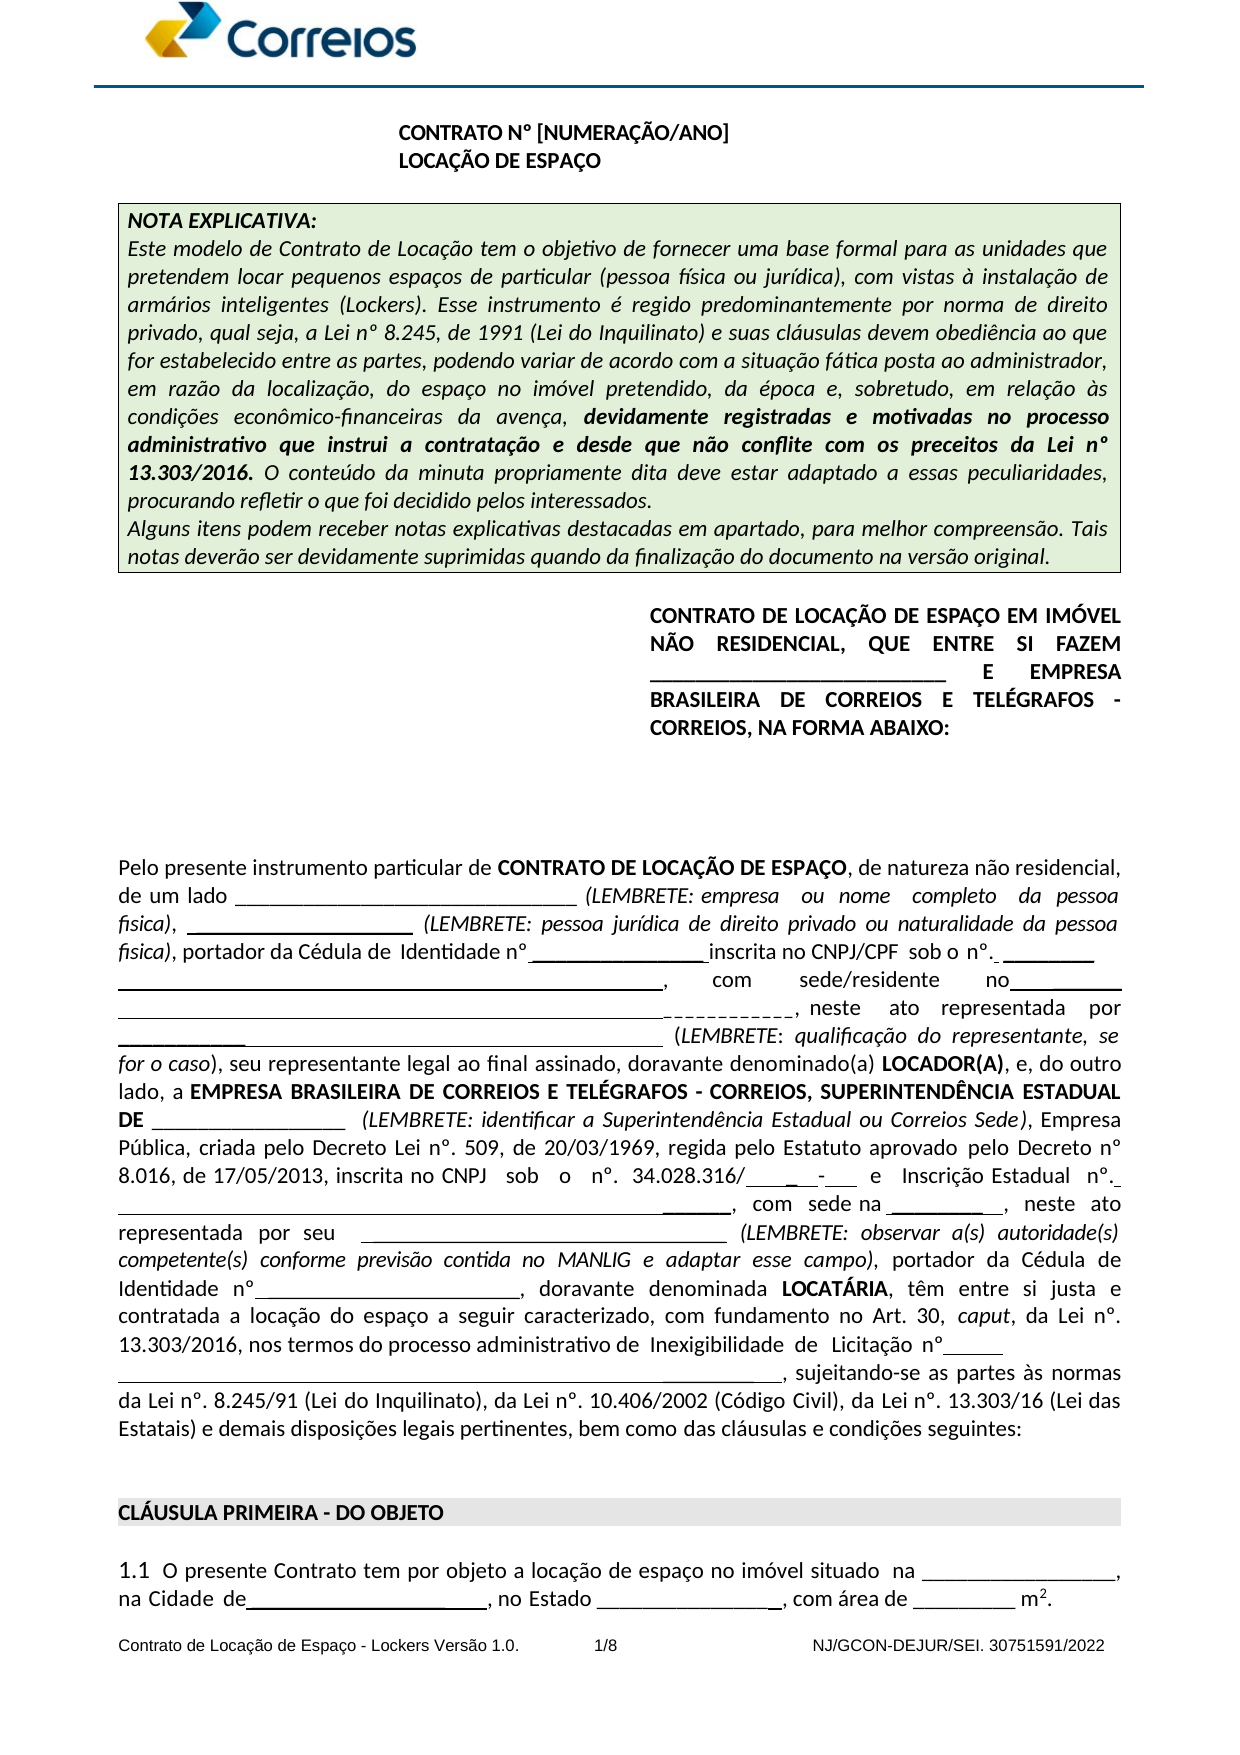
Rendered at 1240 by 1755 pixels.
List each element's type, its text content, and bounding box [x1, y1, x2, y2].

list O presente Contrato tem por objeto a locação de espaço no imóvel situado na _________________, na Cidade de _________________ , no Estado _______________ , com área de _________ m2. [118, 1554, 1121, 1612]
text NOTA EXPLICATIVA: [119, 204, 1120, 231]
subtitle CLÁUSULA PRIMEIRA - DO OBJETO [118, 1498, 1121, 1526]
text LOCAÇÃO DE ESPAÇO [399, 147, 1121, 174]
text Este modelo de Contrato de Locação tem o objetivo de fornecer uma base formal para as unidades que pretendem locar pequenos espaços de particular (pessoa física ou jurídica), com vistas à instalação de armários inteligentes (Lockers). Esse instrumento é regido predominantemente por norma de direito privado, qual seja, a Lei nº 8.245, de 1991 (Lei do Inquilinato) e suas cláusulas devem obediência ao que for estabelecido entre as partes, podendo variar de acordo com a situação fática posta ao administrador, em razão da localização, do espaço no imóvel pretendido, da época e, sobretudo, em relação às condições econômico-financeiras da avença, devidamente registradas e motivadas no processo administrativo que instrui a contratação e desde que não conflite com os preceitos da Lei nº 13.303/2016. O conteúdo da minuta propriamente dita deve estar adaptado a essas peculiaridades, procurando refletir o que foi decidido pelos interessados. [119, 231, 1120, 511]
text Alguns itens podem receber notas explicativas destacadas em apartado, para melhor compreensão. Tais notas deverão ser devidamente suprimidas quando da finalização do documento na versão original. [119, 511, 1120, 572]
text Pelo presente instrumento particular de CONTRATO DE LOCAÇÃO DE ESPAÇO, de natureza não residencial, de um lado ______________________________ (LEMBRETE: empresa ou nome completo da pessoa fisica), ___________________ (LEMBRETE: pessoa jurídica de direito privado ou naturalidade da pessoa fisica), portador da Cédula de Identidade nº _______________ inscrita no CNPJ/CPF sob o nº. ________ , com sede/residente no ______ ____________, neste ato representada por ___________ (LEMBRETE: qualificação do representante, se for o caso), seu representante legal ao ﬁnal assinado, doravante denominado(a) LOCADOR(A), e, do outro lado, a EMPRESA BRASILEIRA DE CORREIOS E TELÉGRAFOS - CORREIOS, SUPERINTENDÊNCIA ESTADUAL DE _________________ (LEMBRETE: identificar a Superintendência Estadual ou Correios Sede), Empresa Pública, criada pelo Decreto Lei nº. 509, de 20/03/1969, regida pelo Estatuto aprovado pelo Decreto nº 8.016, de 17/05/2013, inscrita no CNPJ sob o nº. 34.028.316/ _ - e Inscrição Estadual nº. ______, com sede na ________ , neste ato representada por seu _______________________________ (LEMBRETE: observar a(s) autoridade(s) competente(s) conforme previsão contida no MANLIG e adaptar esse campo), portador da Cédula de Identidade nº ______________________, doravante denominada LOCATÁRIA, têm entre si justa e contratada a locação do espaço a seguir caracterizado, com fundamento no Art. 30, caput, da Lei nº. 13.303/2016, nos termos do processo administrativo de Inexigibilidade de Licitação nº ________ , sujeitando-se as partes às normas da Lei nº. 8.245/91 (Lei do Inquilinato), da Lei nº. 10.406/2002 (Código Civil), da Lei nº. 13.303/16 (Lei das Estatais) e demais disposições legais pertinentes, bem como das cláusulas e condições seguintes: [118, 853, 1121, 1442]
list CONTRATO DE LOCAÇÃO DE ESPAÇO EM IMÓVEL NÃO RESIDENCIAL, QUE ENTRE SI FAZEM __________________________ E EMPRESA BRASILEIRA DE CORREIOS E TELÉGRAFOS - CORREIOS, NA FORMA ABAIXO: [650, 601, 1121, 741]
text CONTRATO Nº [NUMERAÇÃO/ANO] [399, 118, 1121, 147]
